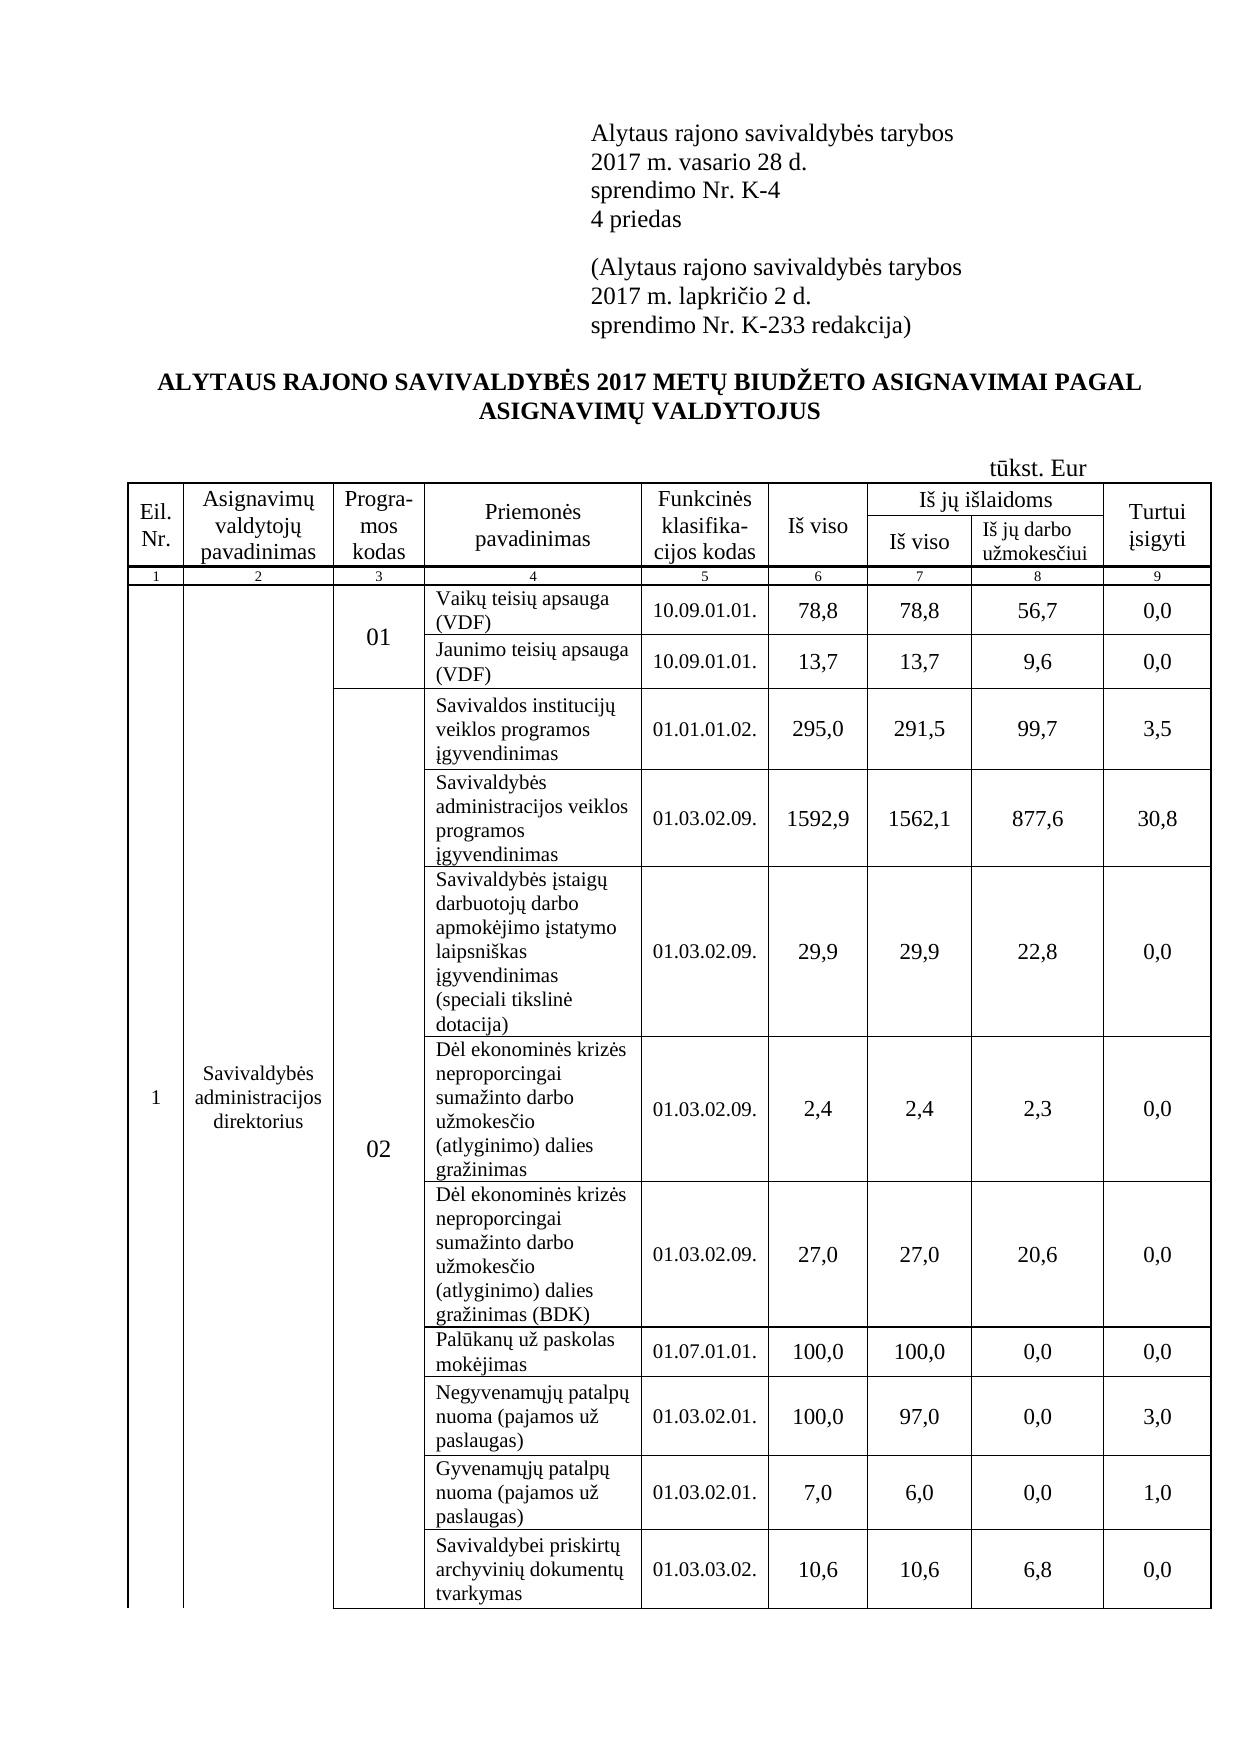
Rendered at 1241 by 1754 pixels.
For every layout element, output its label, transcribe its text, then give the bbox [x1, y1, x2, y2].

table_cell 01.03.02.09. [642, 1182, 768, 1326]
table_cell 1 [129, 586, 183, 1608]
table_cell 295,0 [769, 689, 867, 769]
table_cell 6,0 [868, 1456, 971, 1528]
table_header Progra-mos kodas [334, 484, 424, 565]
table_header Priemonės pavadinimas [425, 484, 641, 565]
table_cell 22,8 [972, 867, 1103, 1036]
text 2017 m. lapkričio 2 d. [456, 281, 1181, 310]
table_cell 0,0 [1104, 1182, 1210, 1326]
table_cell 1,0 [1104, 1456, 1210, 1528]
table_cell 1562,1 [868, 770, 971, 866]
table_cell 56,7 [972, 586, 1103, 634]
table_cell 9,6 [972, 635, 1103, 687]
table_cell Iš viso [868, 516, 971, 565]
table_cell 10.09.01.01. [642, 635, 768, 687]
table_cell 01.03.02.09. [642, 1037, 768, 1181]
table_cell 2,4 [769, 1037, 867, 1181]
text ALYTAUS RAJONO SAVIVALDYBĖS 2017 METŲ BIUDŽETO ASIGNAVIMAI PAGAL ASIGNAVIMŲ VALDYTOJUS [118, 367, 1181, 425]
table_header Asignavimų valdytojų pavadinimas [184, 484, 333, 565]
table_cell 7,0 [769, 1456, 867, 1528]
table_cell 01.03.02.01. [642, 1456, 768, 1528]
table_cell 01.03.03.02. [642, 1530, 768, 1608]
text (Alytaus rajono savivaldybės tarybos [118, 252, 1181, 281]
table_cell Vaikų teisių apsauga (VDF) [425, 586, 641, 634]
table_cell 27,0 [769, 1182, 867, 1326]
table_header Iš jų išlaidoms [868, 484, 1103, 515]
table_cell 100,0 [868, 1328, 971, 1376]
table_cell 7 [868, 568, 971, 584]
table_cell Dėl ekonominės krizės neproporcingai sumažinto darbo užmokesčio (atlyginimo) dalies gražinimas [425, 1037, 641, 1181]
table_cell 0,0 [1104, 635, 1210, 687]
table_cell 2 [184, 568, 333, 584]
table_cell 01.01.01.02. [642, 689, 768, 769]
table_cell 78,8 [868, 586, 971, 634]
table_cell 1 [129, 568, 183, 584]
table_cell Dėl ekonominės krizės neproporcingai sumažinto darbo užmokesčio (atlyginimo) dalies gražinimas (BDK) [425, 1182, 641, 1326]
table_cell 0,0 [972, 1456, 1103, 1528]
table_cell 100,0 [769, 1377, 867, 1455]
table_cell 10,6 [769, 1530, 867, 1608]
table_cell 6 [769, 568, 867, 584]
table_cell 01.03.02.09. [642, 770, 768, 866]
table_cell 0,0 [1104, 586, 1210, 634]
table_cell 78,8 [769, 586, 867, 634]
table_cell 6,8 [972, 1530, 1103, 1608]
table_cell 30,8 [1104, 770, 1210, 866]
table_cell Jaunimo teisių apsauga (VDF) [425, 635, 641, 687]
table_cell Savivaldybės administracijos veiklos programos įgyvendinimas [425, 770, 641, 866]
table_cell 29,9 [868, 867, 971, 1036]
table_cell 97,0 [868, 1377, 971, 1455]
table_cell Palūkanų už paskolas mokėjimas [425, 1328, 641, 1376]
table_cell 01 [334, 586, 424, 687]
table_cell 9 [1104, 568, 1210, 584]
table_cell Savivaldybės administracijos direktorius [184, 586, 333, 1608]
table_cell 13,7 [868, 635, 971, 687]
table_cell 100,0 [769, 1328, 867, 1376]
table_cell 8 [972, 568, 1103, 584]
text tūkst. Eur [118, 453, 1181, 482]
table_cell 27,0 [868, 1182, 971, 1326]
table_cell 29,9 [769, 867, 867, 1036]
table_cell 13,7 [769, 635, 867, 687]
table_cell 0,0 [1104, 1037, 1210, 1181]
table_cell 0,0 [972, 1328, 1103, 1376]
table_cell 4 [425, 568, 641, 584]
table_cell Savivaldybei priskirtų archyvinių dokumentų tvarkymas [425, 1530, 641, 1608]
table_cell 2,3 [972, 1037, 1103, 1181]
table_cell 10,6 [868, 1530, 971, 1608]
text Alytaus rajono savivaldybės tarybos [118, 118, 1181, 147]
text sprendimo Nr. K-4 [118, 176, 1181, 204]
table_cell Savivaldybės įstaigų darbuotojų darbo apmokėjimo įstatymo laipsniškas įgyvendinimas (speciali tikslinė dotacija) [425, 867, 641, 1036]
table_cell 01.03.02.01. [642, 1377, 768, 1455]
table_cell 02 [334, 689, 424, 1608]
table_cell 3,5 [1104, 689, 1210, 769]
table_cell 0,0 [1104, 867, 1210, 1036]
table_cell 0,0 [1104, 1328, 1210, 1376]
table_cell 1592,9 [769, 770, 867, 866]
table_cell 877,6 [972, 770, 1103, 866]
table_cell 01.07.01.01. [642, 1328, 768, 1376]
table_cell Savivaldos institucijų veiklos programos įgyvendinimas [425, 689, 641, 769]
table_cell Negyvenamųjų patalpų nuoma (pajamos už paslaugas) [425, 1377, 641, 1455]
table_header Eil. Nr. [129, 484, 183, 565]
table_cell Iš jų darbo užmokesčiui [972, 516, 1103, 565]
table_header Turtui įsigyti [1104, 484, 1210, 565]
table_cell 10.09.01.01. [642, 586, 768, 634]
table_cell 291,5 [868, 689, 971, 769]
table_cell 99,7 [972, 689, 1103, 769]
table_header Iš viso [769, 484, 867, 565]
table_cell 0,0 [1104, 1530, 1210, 1608]
table_header Funkcinės klasifika-cijos kodas [642, 484, 768, 565]
table_cell Gyvenamųjų patalpų nuoma (pajamos už paslaugas) [425, 1456, 641, 1528]
table_cell 5 [642, 568, 768, 584]
text 4 priedas [118, 204, 1181, 233]
table_cell 0,0 [972, 1377, 1103, 1455]
table_cell 20,6 [972, 1182, 1103, 1326]
table_cell 01.03.02.09. [642, 867, 768, 1036]
table_cell 3 [334, 568, 424, 584]
text sprendimo Nr. K-233 redakcija) [118, 310, 1181, 338]
table_cell 3,0 [1104, 1377, 1210, 1455]
table_cell 2,4 [868, 1037, 971, 1181]
text 2017 m. vasario 28 d. [118, 147, 1181, 176]
